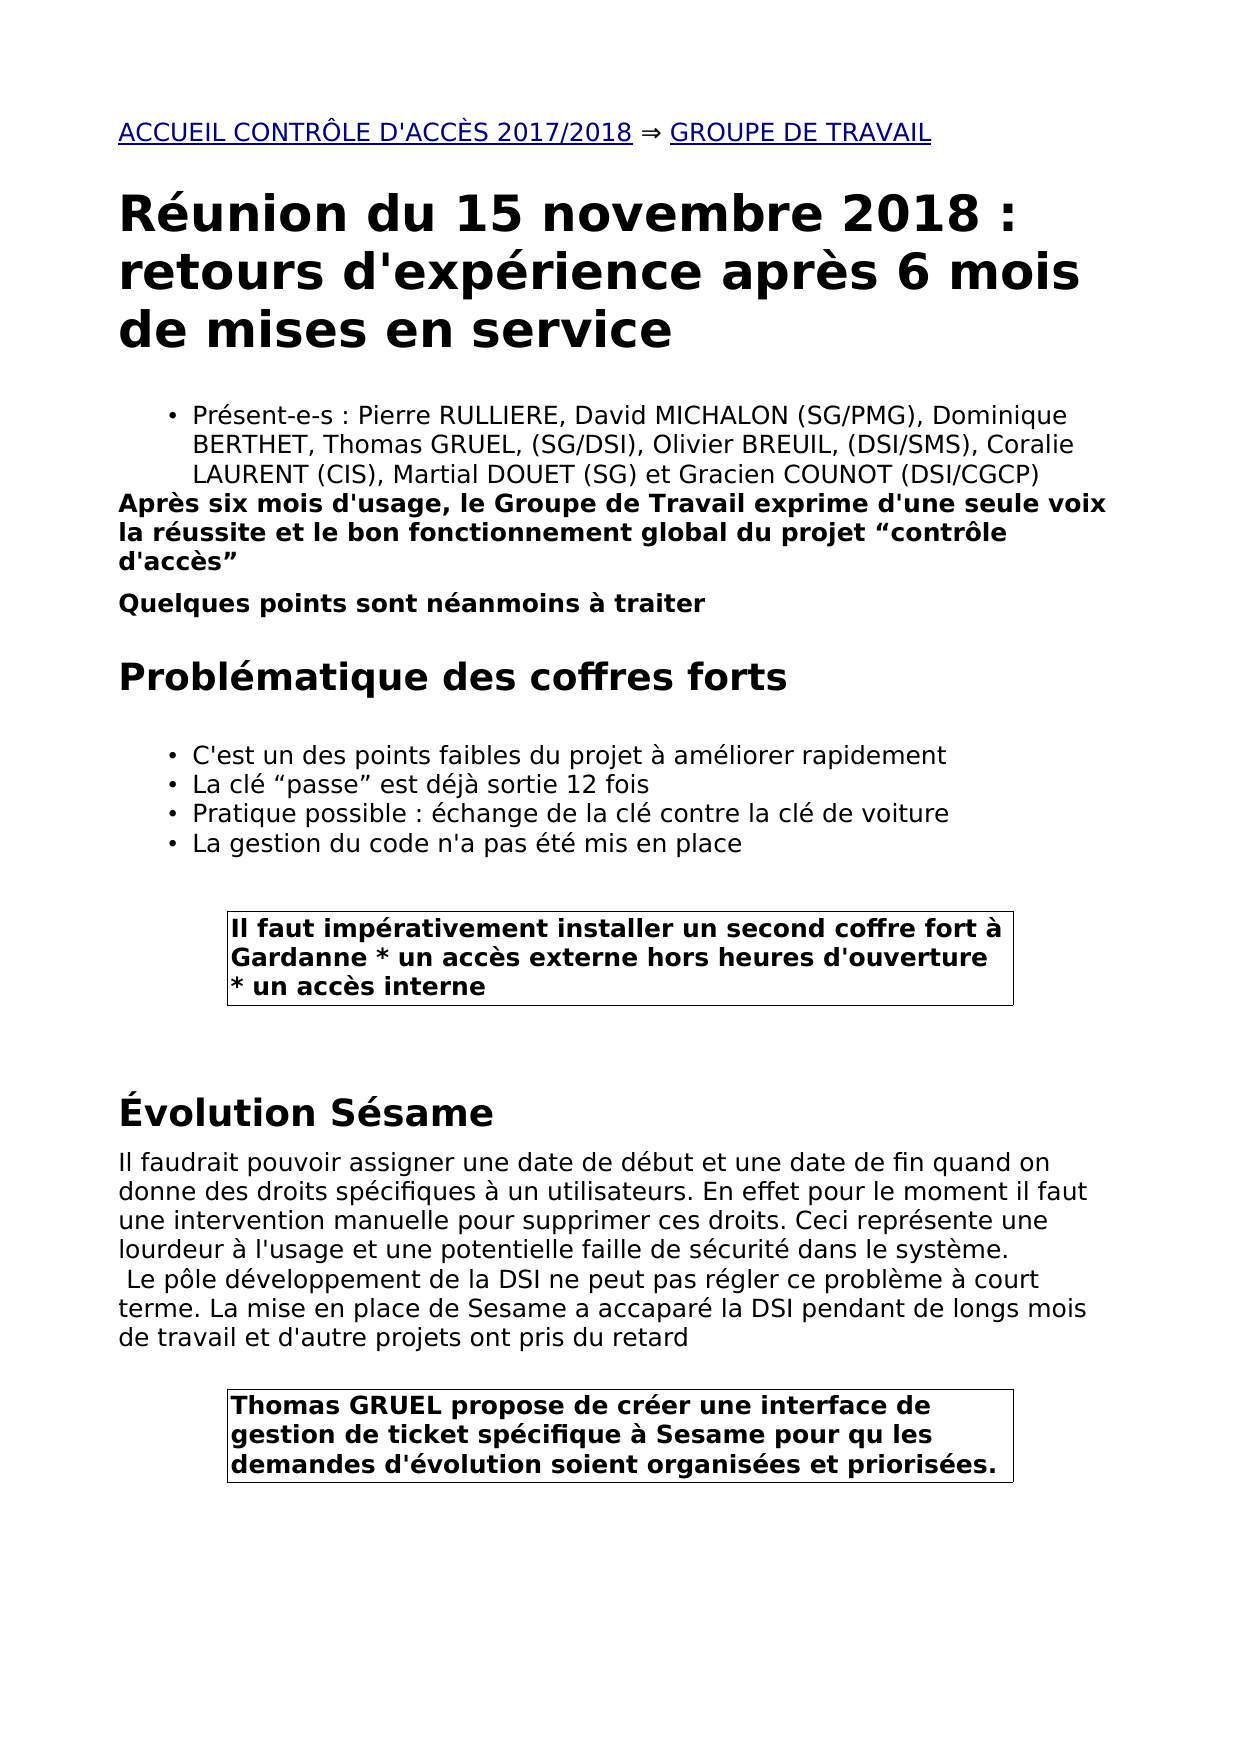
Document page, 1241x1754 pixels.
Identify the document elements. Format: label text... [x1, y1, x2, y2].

list Présent-e-s : Pierre RULLIERE, David MICHALON (SG/PMG), Dominique BERTHET, Thomas GRUEL, (SG/DSI), Olivier BREUIL, (DSI/SMS), Coralie LAURENT (CIS), Martial DOUET (SG) et Gracien COUNOT (DSI/CGCP) [177, 401, 1122, 489]
subtitle Évolution Sésame [118, 1092, 1122, 1136]
text Il faudrait pouvoir assigner une date de début et une date de fin quand on donne des droits spécifiques à un utilisateurs. En effet pour le moment il faut une intervention manuelle pour supprimer ces droits. Ceci représente une lourdeur à l'usage et une potentielle faille de sécurité dans le système. Le pôle développement de la DSI ne peut pas régler ce problème à court terme. La mise en place de Sesame a accaparé la DSI pendant de longs mois de travail et d'autre projets ont pris du retard [118, 1148, 1122, 1352]
table_header Thomas GRUEL propose de créer une interface de gestion de ticket spécifique à Sesame pour qu les demandes d'évolution soient organisées et priorisées. [228, 1390, 1013, 1482]
list La clé “passe” est déjà sortie 12 fois [177, 770, 1122, 799]
table_header Il faut impérativement installer un second coffre fort à Gardanne * un accès externe hors heures d'ouverture * un accès interne [228, 912, 1013, 1004]
subtitle Problématique des coffres forts [118, 656, 1122, 699]
text ACCUEIL CONTRÔLE D'ACCÈS 2017/2018 ⇒ GROUPE DE TRAVAIL [118, 118, 1122, 147]
list La gestion du code n'a pas été mis en place [177, 829, 1122, 858]
list C'est un des points faibles du projet à améliorer rapidement [177, 741, 1122, 770]
text Quelques points sont néanmoins à traiter [118, 589, 1122, 618]
list Pratique possible : échange de la clé contre la clé de voiture [177, 799, 1122, 829]
text Après six mois d'usage, le Groupe de Travail exprime d'une seule voix la réussite et le bon fonctionnement global du projet “contrôle d'accès” [118, 489, 1122, 576]
subtitle Réunion du 15 novembre 2018 : retours d'expérience après 6 mois de mises en service [118, 185, 1122, 359]
